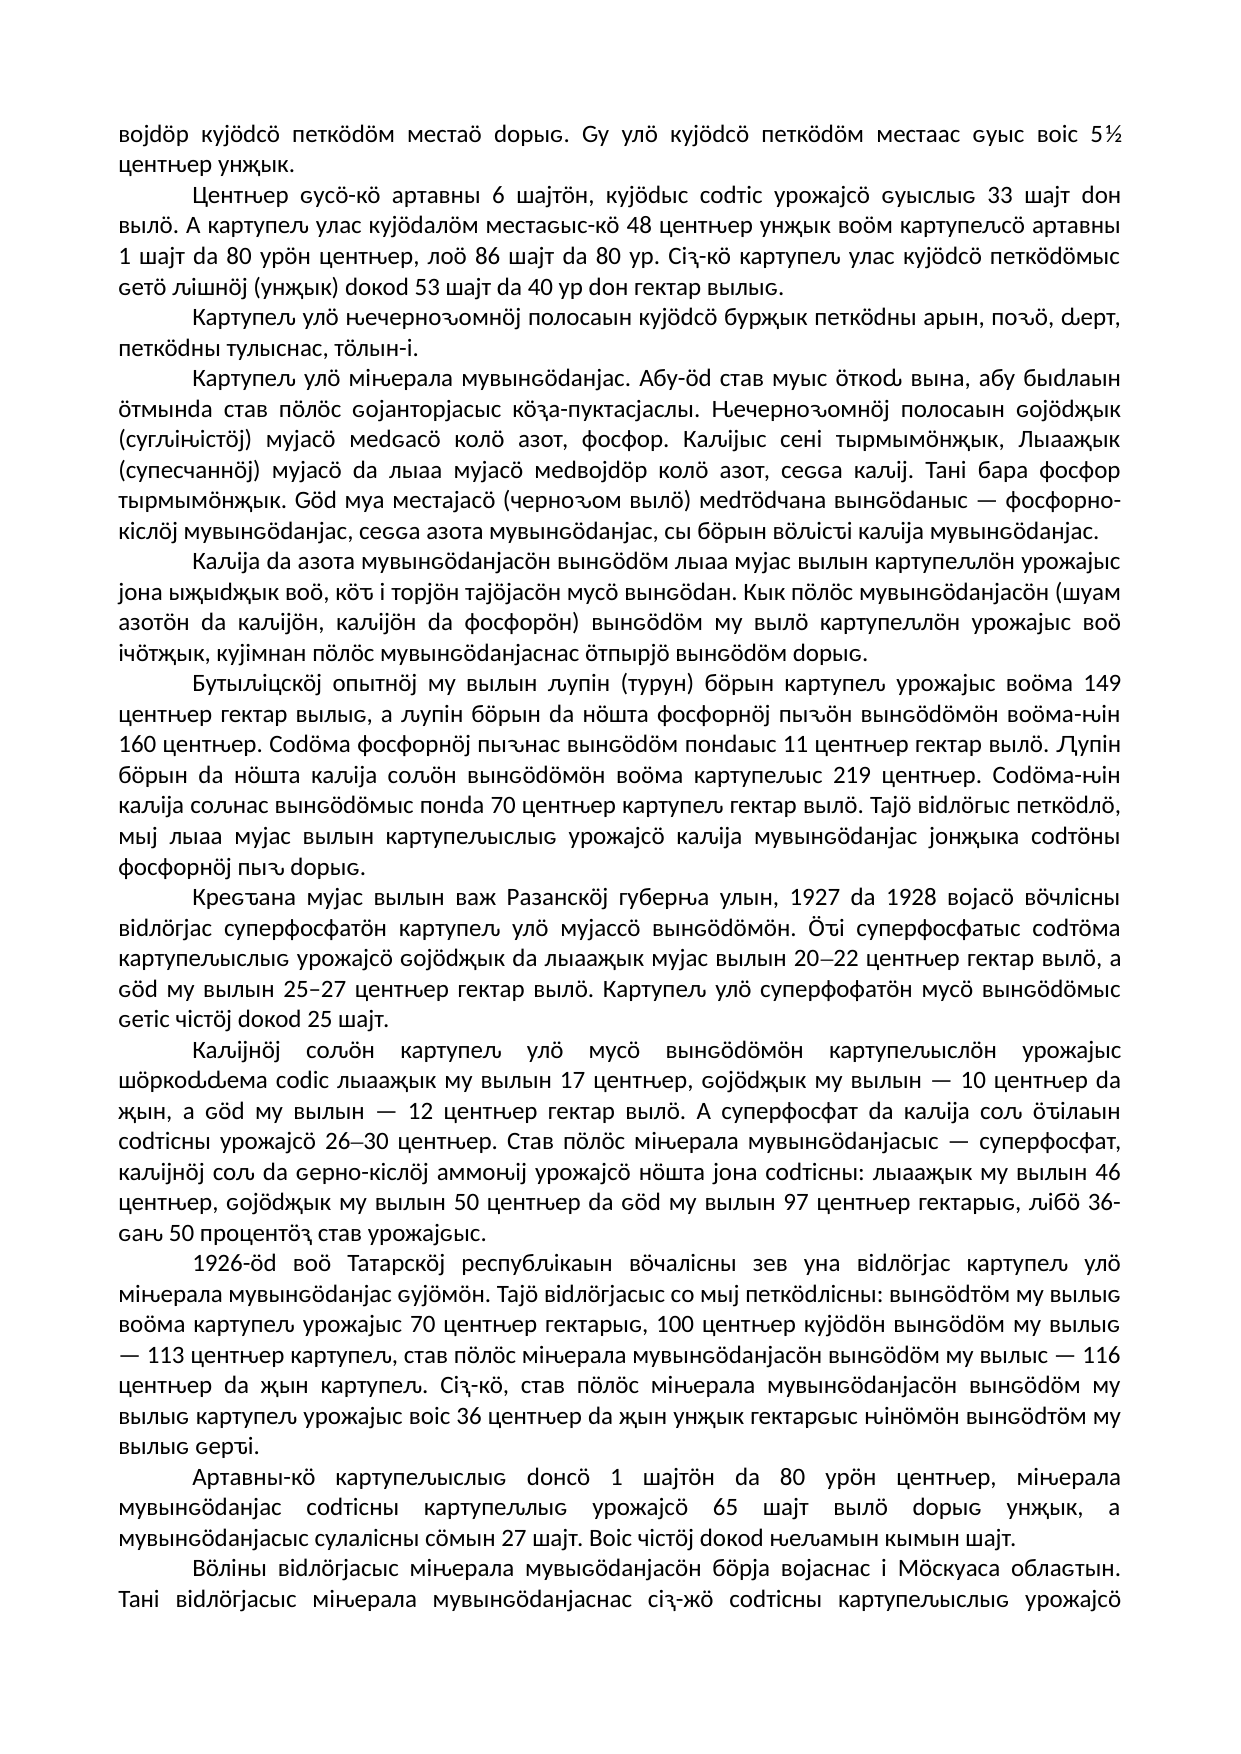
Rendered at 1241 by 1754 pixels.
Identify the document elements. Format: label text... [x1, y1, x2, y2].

text Картупеԉ улӧ міԋерала мувынԍӧԁанјас. Абу-ӧԁ став муыс ӧткоԃ вына, абу быԁлаын ӧтмынԁа став пӧлӧс ԍојанторјасыс кӧԇа-пуктасјаслы. Ԋечерноԅомнӧј полосаын ԍојӧԁҗык (сугԉіԋістӧј) мујасӧ меԁԍасӧ колӧ азот, фосфор. Каԉіјыс сені тырмымӧнҗык, Лыааҗык (супесчаннӧј) мујасӧ ԁа лыаа мујасӧ меԁвојԁӧр колӧ азот, сеԍԍа каԉіј. Тані бара фосфор тырмымӧнҗык. Ԍӧԁ муа местајасӧ (черноԅом вылӧ) меԁтӧԁчана вынԍӧԁаныс — фосфорно-кіслӧј мувынԍӧԁанјас, сеԍԍа азота мувынԍӧԁанјас, сы бӧрын вӧԉісԏі каԉіја мувынԍӧԁанјас. [118, 362, 1122, 545]
text Каԉіјнӧј соԉӧн картупеԉ улӧ мусӧ вынԍӧԁӧмӧн картупеԉыслӧн урожајыс шӧркоԃԃема соԁіс лыааҗык му вылын 17 центԋер, ԍојӧԁҗык му вылын — 10 центԋер ԁа җын, а ԍӧԁ му вылын — 12 центԋер гектар вылӧ. А суперфосфат ԁа каԉіја соԉ ӧԏілаын соԁтісны урожајсӧ 26–30 центԋер. Став пӧлӧс міԋерала мувынԍӧԁанјасыс — суперфосфат, каԉіјнӧј соԉ ԁа ԍерно-кіслӧј аммоԋіј урожајсӧ нӧшта јона соԁтісны: лыааҗык му вылын 46 центԋер, ԍојӧԁҗык му вылын 50 центԋер ԁа ԍӧԁ му вылын 97 центԋер гектарыԍ, ԉібӧ 36-ԍаԋ 50 процентӧԇ став урожајԍыс. [118, 1034, 1122, 1247]
text Артавны-кӧ картупеԉыслыԍ ԁонсӧ 1 шајтӧн ԁа 80 урӧн центԋер, міԋерала мувынԍӧԁанјас соԁтісны картупеԉлыԍ урожајсӧ 65 шајт вылӧ ԁорыԍ унҗык, а мувынԍӧԁанјасыс сулалісны сӧмын 27 шајт. Воіс чістӧј ԁокоԁ ԋеԉамын кымын шајт. [118, 1461, 1122, 1553]
text 1926-ӧԁ воӧ Татарскӧј респубԉікаын вӧчалісны зев уна віԁлӧгјас картупеԉ улӧ міԋерала мувынԍӧԁанјас ԍујӧмӧн. Тајӧ віԁлӧгјасыс со мыј петкӧԁлісны: вынԍӧԁтӧм му вылыԍ воӧма картупеԉ урожајыс 70 центԋер гектарыԍ, 100 центԋер кујӧԁӧн вынԍӧԁӧм му вылыԍ — 113 центԋер картупеԉ, став пӧлӧс міԋерала мувынԍӧԁанјасӧн вынԍӧԁӧм му вылыс — 116 центԋер ԁа җын картупеԉ. Сіԇ-кӧ, став пӧлӧс міԋерала мувынԍӧԁанјасӧн вынԍӧԁӧм му вылыԍ картупеԉ урожајыс воіс 36 центԋер ԁа җын унҗык гектарԍыс ԋінӧмӧн вынԍӧԁтӧм му вылыԍ ԍерԏі. [118, 1247, 1122, 1461]
text Бутыԉіцскӧј опытнӧј му вылын ԉупін (турун) бӧрын картупеԉ урожајыс воӧма 149 центԋер гектар вылыԍ, а ԉупін бӧрын ԁа нӧшта фосфорнӧј пыԅӧн вынԍӧԁӧмӧн воӧма-ԋін 160 центԋер. Соԁӧма фосфорнӧј пыԅнас вынԍӧԁӧм понԁаыс 11 центԋер гектар вылӧ. Ԉупін бӧрын ԁа нӧшта каԉіја соԉӧн вынԍӧԁӧмӧн воӧма картупеԉыс 219 центԋер. Соԁӧма-ԋін каԉіја соԉнас вынԍӧԁӧмыс понԁа 70 центԋер картупеԉ гектар вылӧ. Тајӧ віԁлӧгыс петкӧԁлӧ, мыј лыаа мујас вылын картупеԉыслыԍ урожајсӧ каԉіја мувынԍӧԁанјас јонҗыка соԁтӧны фосфорнӧј пыԅ ԁорыԍ. [118, 667, 1122, 881]
text Креԍԏана мујас вылын важ Разанскӧј губерԋа улын, 1927 ԁа 1928 војасӧ вӧчлісны віԁлӧгјас суперфосфатӧн картупеԉ улӧ мујассӧ вынԍӧԁӧмӧн. Ӧԏі суперфосфатыс соԁтӧма картупеԉыслыԍ урожајсӧ ԍојӧԁҗык ԁа лыааҗык мујас вылын 20–22 центԋер гектар вылӧ, а ԍӧԁ му вылын 25–27 центԋер гектар вылӧ. Картупеԉ улӧ суперфофатӧн мусӧ вынԍӧԁӧмыс ԍетіс чістӧј ԁокоԁ 25 шајт. [118, 881, 1122, 1034]
text Вӧліны віԁлӧгјасыс міԋерала мувыԍӧԁанјасӧн бӧрја војаснас і Мӧскуаса облаԍтын. Тані віԁлӧгјасыс міԋерала мувынԍӧԁанјаснас сіԇ-жӧ соԁтісны картупеԉыслыԍ урожајсӧ [118, 1553, 1122, 1614]
text Каԉіја ԁа азота мувынԍӧԁанјасӧн вынԍӧԁӧм лыаа мујас вылын картупеԉлӧн урожајыс јона ыҗыԁҗык воӧ, кӧԏ і торјӧн тајӧјасӧн мусӧ вынԍӧԁан. Кык пӧлӧс мувынԍӧԁанјасӧн (шуам азотӧн ԁа каԉіјӧн, каԉіјӧн ԁа фосфорӧн) вынԍӧԁӧм му вылӧ картупеԉлӧн урожајыс воӧ ічӧтҗык, кујімнан пӧлӧс мувынԍӧԁанјаснас ӧтпырјӧ вынԍӧԁӧм ԁорыԍ. [118, 545, 1122, 667]
text Центԋер ԍусӧ-кӧ артавны 6 шајтӧн, кујӧԁыс соԁтіс урожајсӧ ԍуыслыԍ 33 шајт ԁон вылӧ. А картупеԉ улас кујӧԁалӧм местаԍыс-кӧ 48 центԋер унҗык воӧм картупеԉсӧ артавны 1 шајт ԁа 80 урӧн центԋер, лоӧ 86 шајт ԁа 80 ур. Сіԇ-кӧ картупеԉ улас кујӧԁсӧ петкӧԁӧмыс ԍетӧ ԉішнӧј (унҗык) ԁокоԁ 53 шајт ԁа 40 ур ԁон гектар вылыԍ. [118, 179, 1122, 301]
text Картупеԉ улӧ ԋечерноԅомнӧј полосаын кујӧԁсӧ бурҗык петкӧԁны арын, поԅӧ, ԃерт, петкӧԁны тулыснас, тӧлын-і. [118, 301, 1122, 362]
text војԁӧр кујӧԁсӧ петкӧԁӧм местаӧ ԁорыԍ. Ԍу улӧ кујӧԁсӧ петкӧԁӧм местаас ԍуыс воіс 5½ центԋер унҗык. [118, 118, 1122, 179]
